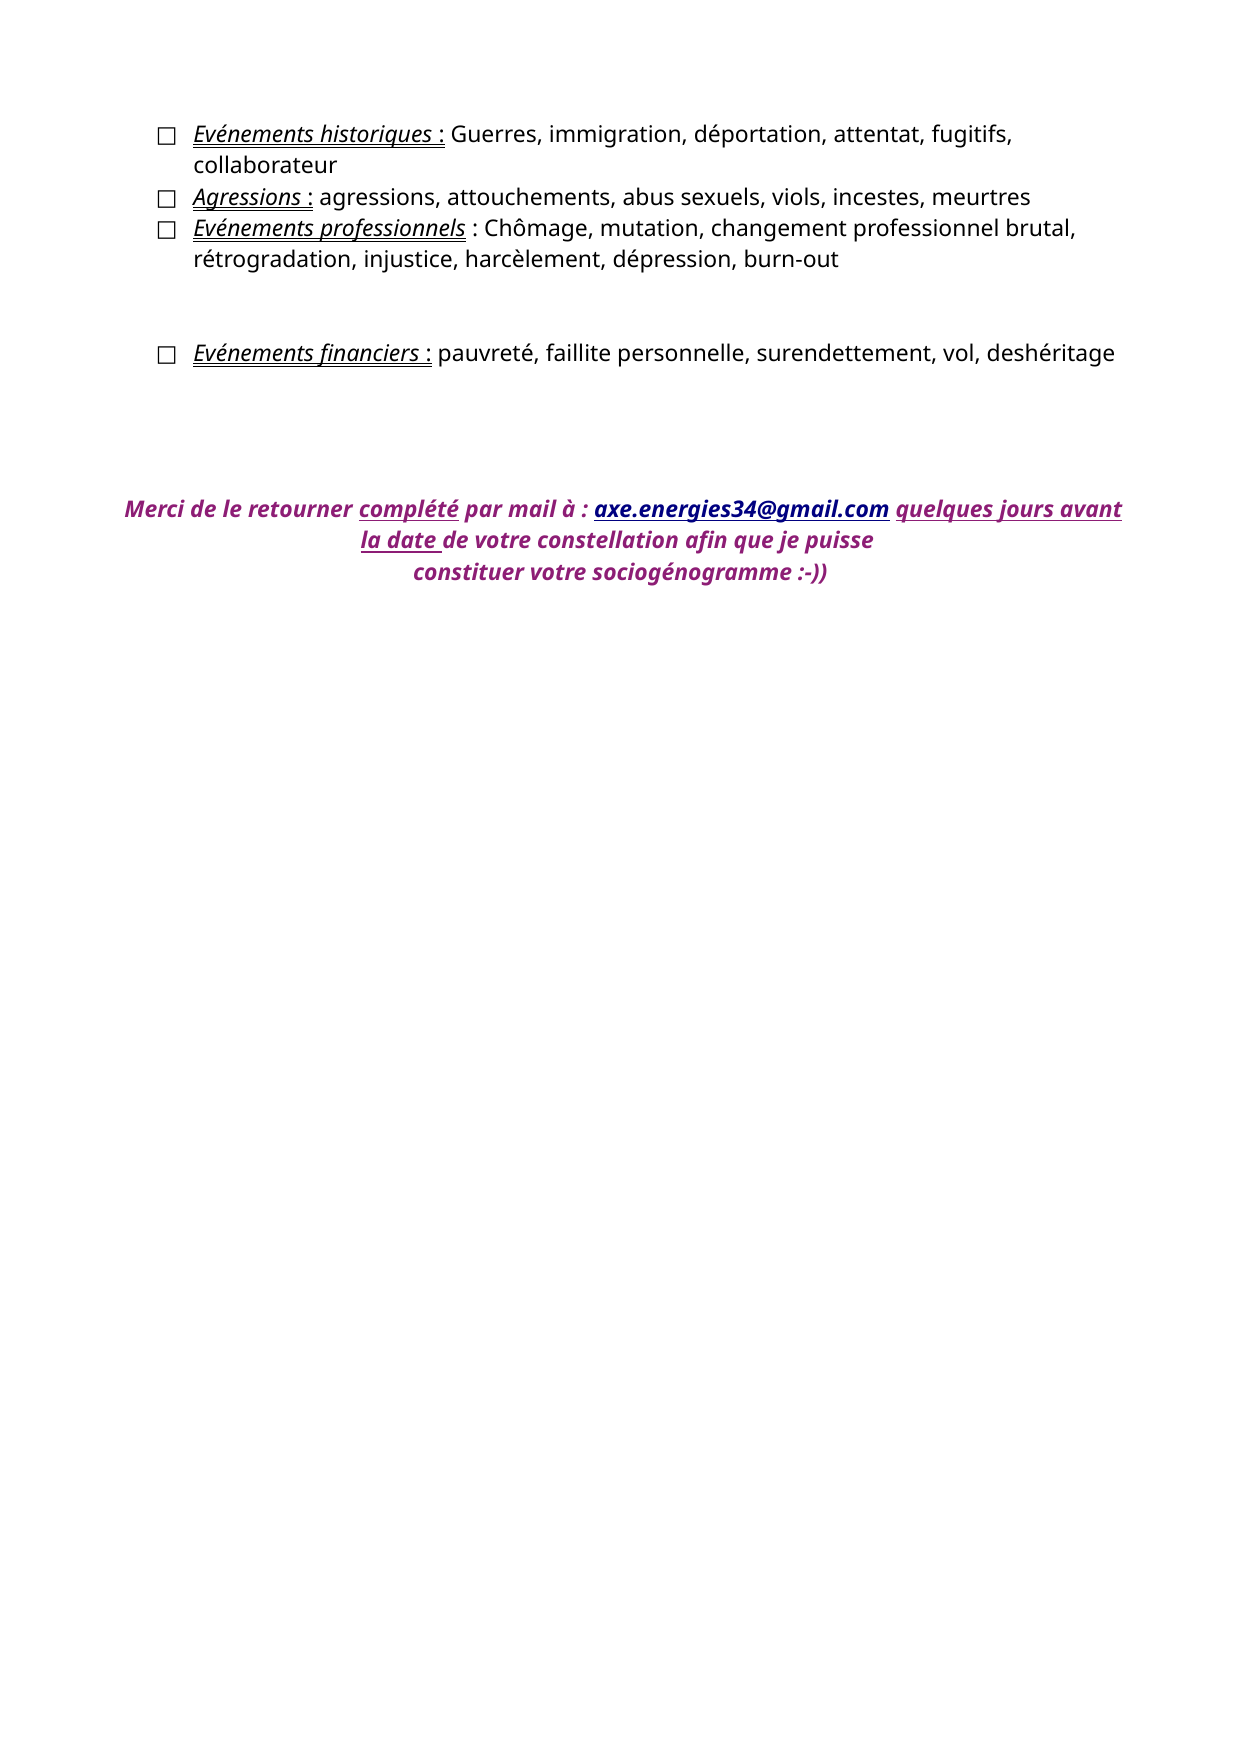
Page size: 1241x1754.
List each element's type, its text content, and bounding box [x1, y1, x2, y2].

list Evénements professionnels : Chômage, mutation, changement professionnel brutal, rétrogradation, injustice, harcèlement, dépression, burn-out [156, 212, 1122, 274]
list Evénements historiques : Guerres, immigration, déportation, attentat, fugitifs, collaborateur [156, 118, 1122, 181]
text Merci de le retourner complété par mail à : axe.energies34@gmail.com quelques jours avant la date de votre constellation afin que je puisse [118, 493, 1122, 556]
text constituer votre sociogénogramme :-)) [118, 556, 1122, 587]
list Agressions : agressions, attouchements, abus sexuels, viols, incestes, meurtres [156, 181, 1122, 212]
list Evénements financiers : pauvreté, faillite personnelle, surendettement, vol, deshéritage [156, 337, 1122, 368]
